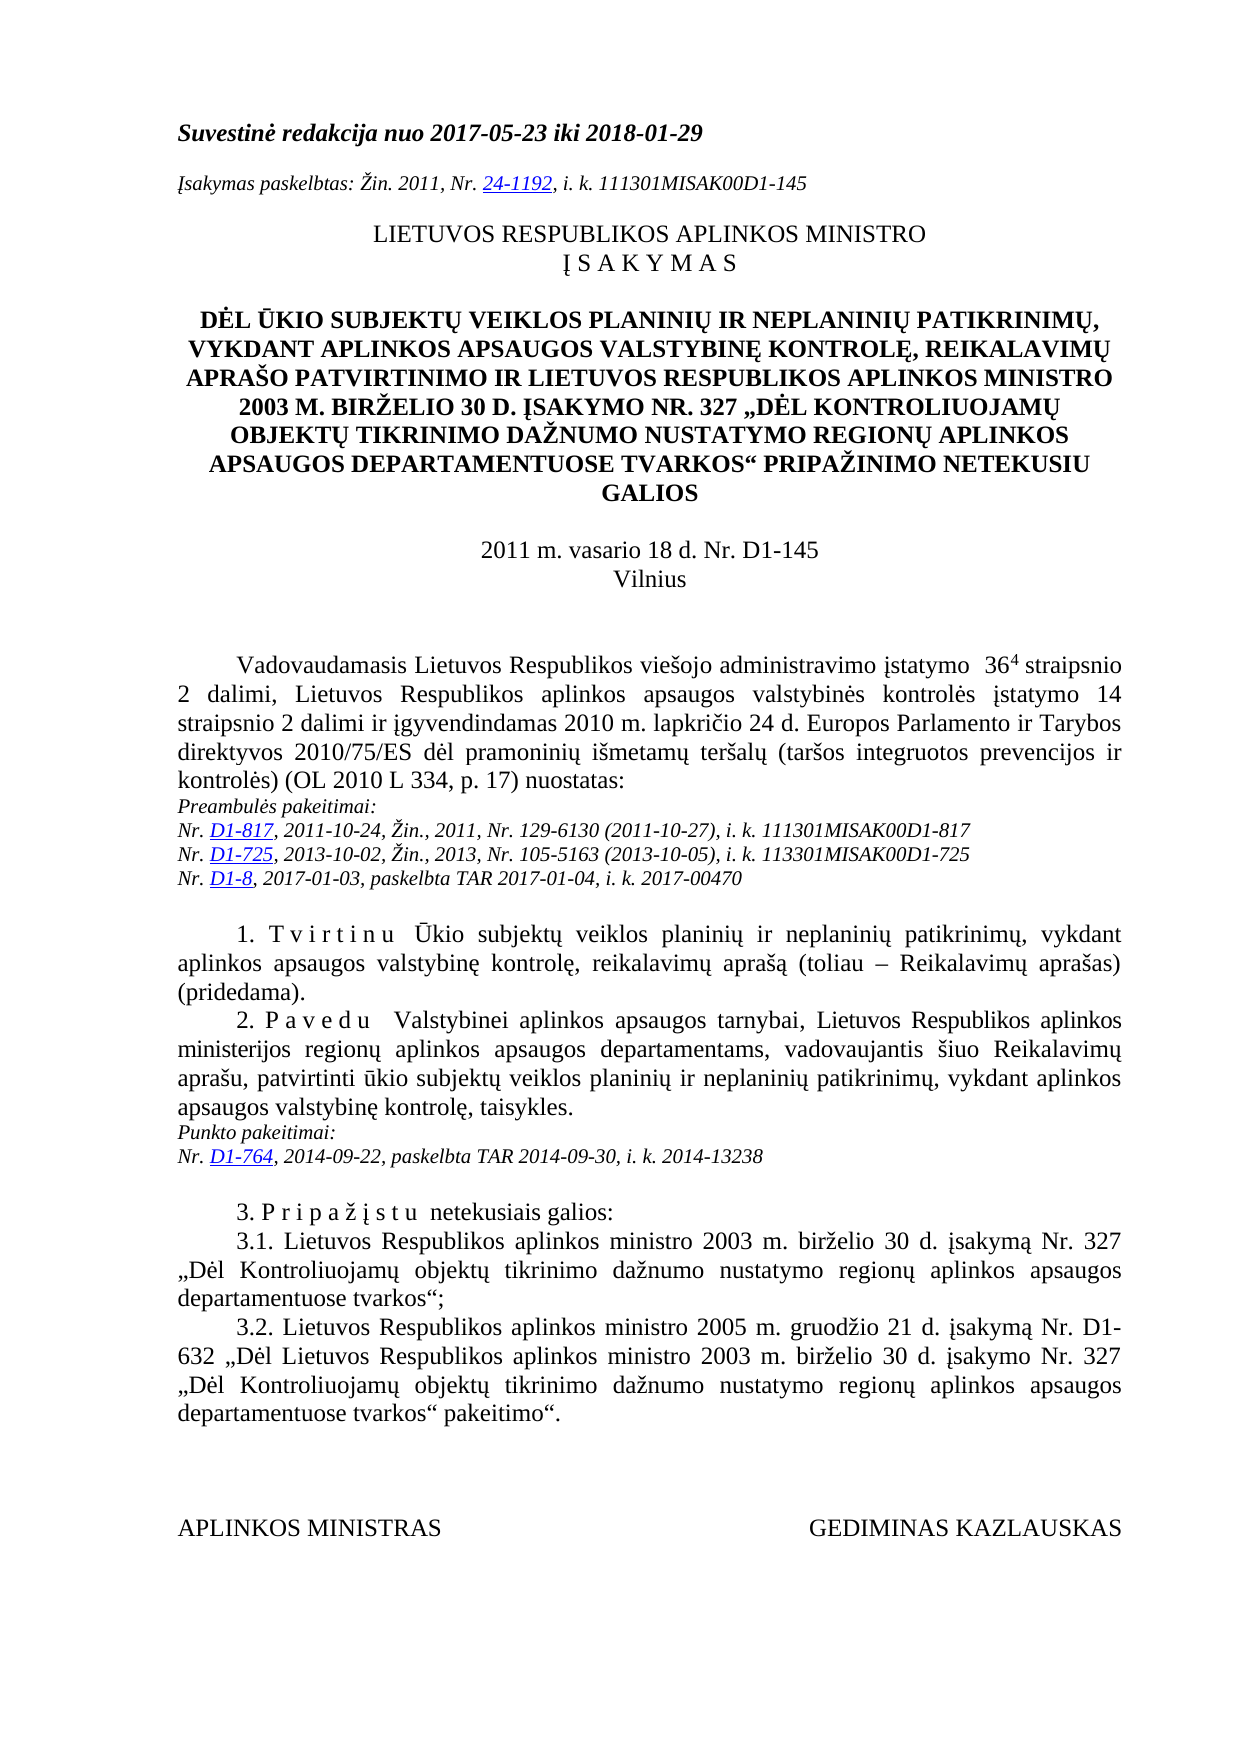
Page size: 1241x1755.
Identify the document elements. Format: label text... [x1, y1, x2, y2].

text Preambulės pakeitimai: [177, 794, 1122, 818]
text Punkto pakeitimai: [177, 1120, 1122, 1144]
text Nr. D1-764, 2014-09-22, paskelbta TAR 2014-09-30, i. k. 2014-13238 [177, 1144, 1122, 1168]
text ĮSAKYMAS [177, 248, 1122, 277]
text Aplinkos ministras Gediminas Kazlauskas [177, 1513, 1122, 1542]
text 1. Tvirtinu Ūkio subjektų veiklos planinių ir neplaninių patikrinimų, vykdant aplinkos apsaugos valstybinę kontrolę, reikalavimų aprašą (toliau – Reikalavimų aprašas) (pridedama). [177, 919, 1122, 1005]
text 2011 m. vasario 18 d. Nr. D1-145 [177, 535, 1122, 564]
text Vadovaudamasis Lietuvos Respublikos viešojo administravimo įstatymo 364 straipsnio 2 dalimi, Lietuvos Respublikos aplinkos apsaugos valstybinės kontrolės įstatymo 14 straipsnio 2 dalimi ir įgyvendindamas 2010 m. lapkričio 24 d. Europos Parlamento ir Tarybos direktyvos 2010/75/ES dėl pramoninių išmetamų teršalų (taršos integruotos prevencijos ir kontrolės) (OL 2010 L 334, p. 17) nuostatas: [177, 650, 1122, 794]
text 3. Pripažįstu netekusiais galios: [177, 1197, 1122, 1226]
text DĖL ŪKIO SUBJEKTŲ VEIKLOS PLANINIŲ IR NEPLANINIŲ PATIKRINIMŲ, VYKDANT APLINKOS APSAUGOS VALSTYBINĘ KONTROLĘ, REIKALAVIMŲ APRAŠO PATVIRTINIMO IR LIETUVOS RESPUBLIKOS APLINKOS MINISTRO 2003 M. BIRŽELIO 30 D. ĮSAKYMO Nr. 327 „DĖL KONTROLIUOJAMŲ OBJEKTŲ TIKRINIMO DAŽNUMO NUSTATYMO REGIONŲ APLINKOS APSAUGOS DEPARTAMENTUOSE TVARKOS“ PRIPAŽINIMO NETEKUSIU GALIOS [177, 305, 1122, 507]
text Suvestinė redakcija nuo 2017-05-23 iki 2018-01-29 [177, 118, 1122, 147]
text 2. Pavedu Valstybinei aplinkos apsaugos tarnybai, Lietuvos Respublikos aplinkos ministerijos regionų aplinkos apsaugos departamentams, vadovaujantis šiuo Reikalavimų aprašu, patvirtinti ūkio subjektų veiklos planinių ir neplaninių patikrinimų, vykdant aplinkos apsaugos valstybinę kontrolę, taisykles. [177, 1005, 1122, 1120]
text Nr. D1-8, 2017-01-03, paskelbta TAR 2017-01-04, i. k. 2017-00470 [177, 866, 1122, 890]
text Nr. D1-725, 2013-10-02, Žin., 2013, Nr. 105-5163 (2013-10-05), i. k. 113301MISAK00D1-725 [177, 842, 1122, 866]
text 3.2. Lietuvos Respublikos aplinkos ministro 2005 m. gruodžio 21 d. įsakymą Nr. D1-632 „Dėl Lietuvos Respublikos aplinkos ministro 2003 m. birželio 30 d. įsakymo Nr. 327 „Dėl kontroliuojamų objektų tikrinimo dažnumo nustatymo regionų aplinkos apsaugos departamentuose tvarkos“ pakeitimo“. [177, 1312, 1122, 1427]
text 3.1. Lietuvos Respublikos aplinkos ministro 2003 m. birželio 30 d. įsakymą Nr. 327 „Dėl Kontroliuojamų objektų tikrinimo dažnumo nustatymo regionų aplinkos apsaugos departamentuose tvarkos“; [177, 1226, 1122, 1312]
text Nr. D1-817, 2011-10-24, Žin., 2011, Nr. 129-6130 (2011-10-27), i. k. 111301MISAK00D1-817 [177, 818, 1122, 842]
text Vilnius [177, 564, 1122, 593]
text LIETUVOS RESPUBLIKOS APLINKOS MINISTRO [177, 219, 1122, 248]
text Įsakymas paskelbtas: Žin. 2011, Nr. 24-1192, i. k. 111301MISAK00D1-145 [177, 171, 1122, 195]
